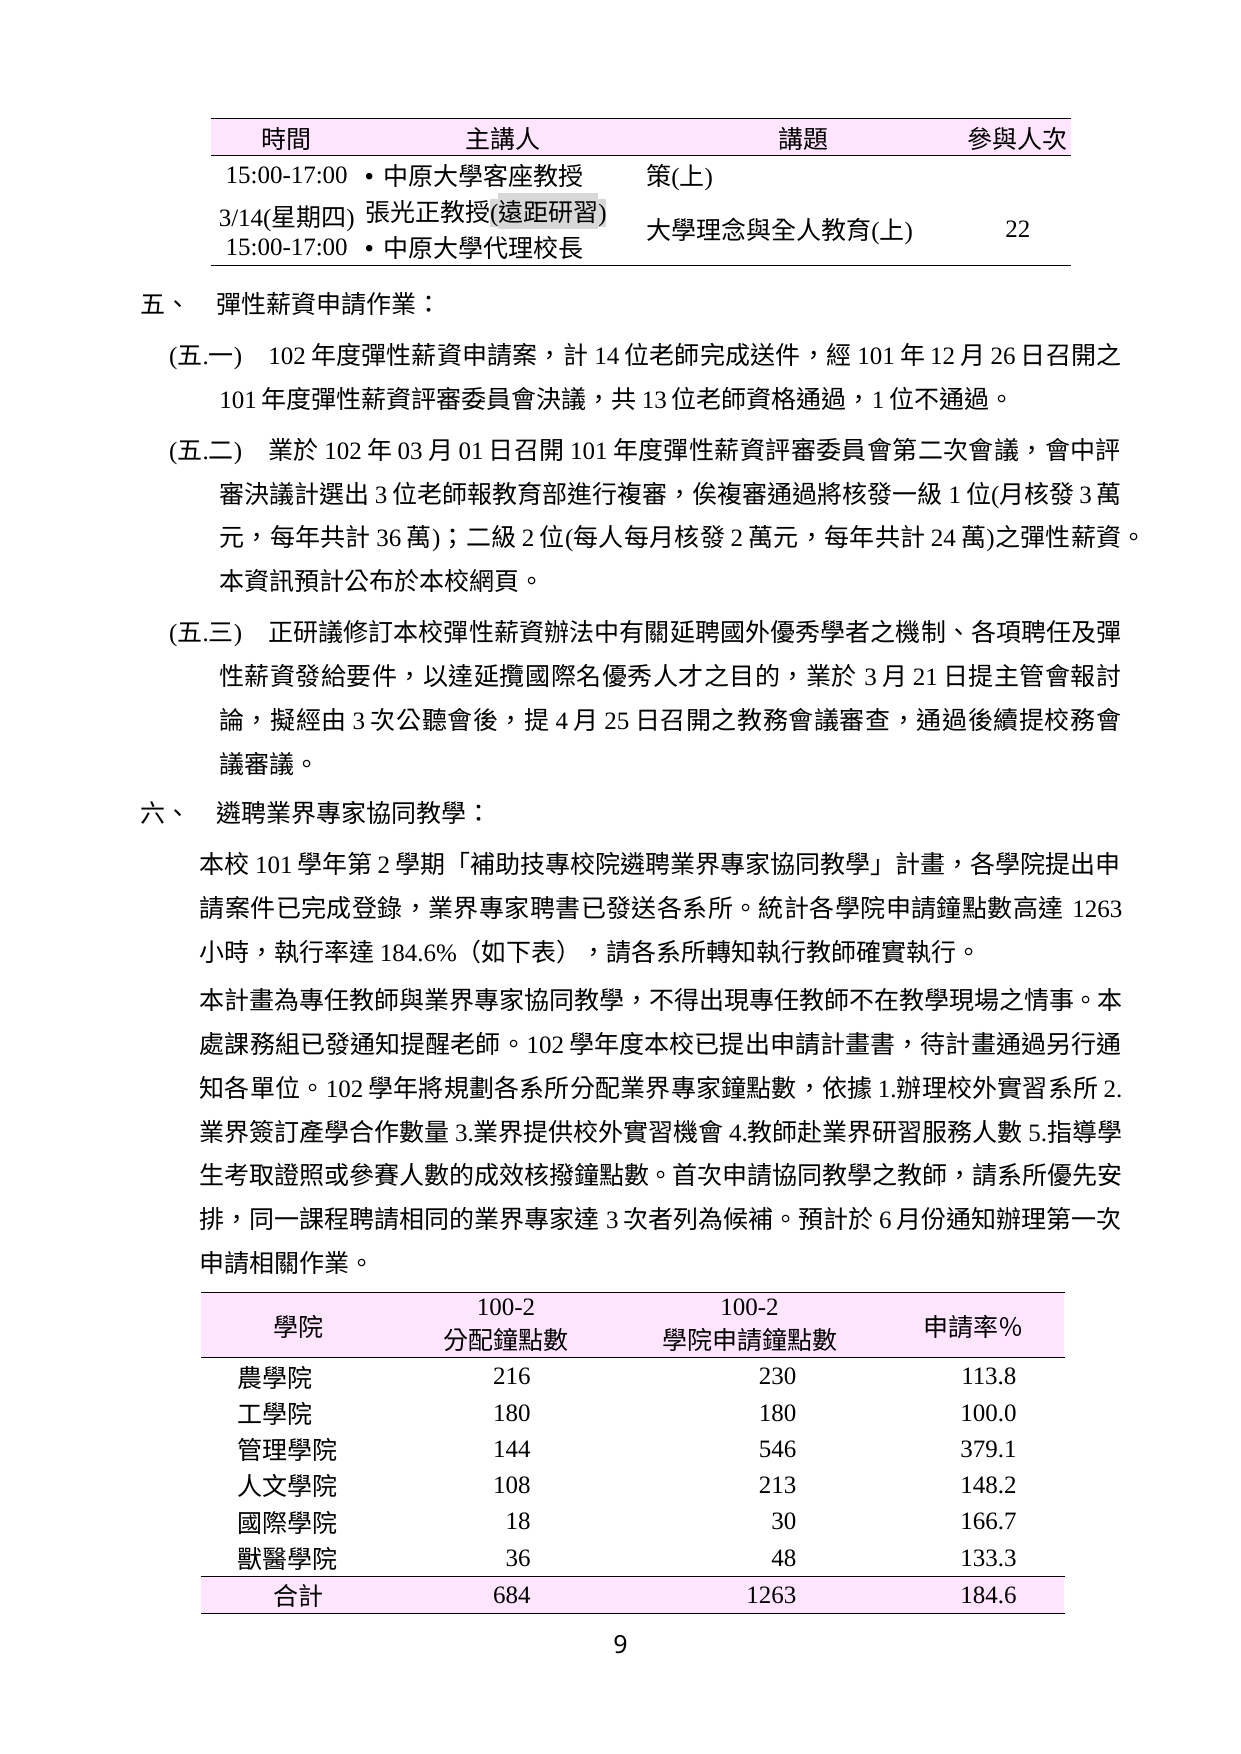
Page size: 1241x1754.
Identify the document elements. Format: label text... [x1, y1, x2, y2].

table_cell 230 [616, 1358, 882, 1394]
table_cell 合計 [201, 1577, 395, 1613]
table_cell 張光正教授(遠距研習) 中原大學代理校長 [362, 193, 643, 265]
list 102年度彈性薪資申請案，計14位老師完成送件，經101年12月26日召開之101年度彈性薪資評審委員會決議，共13位老師資格通過，1位不通過。 [169, 328, 1122, 415]
table_cell 15:00-17:00 [211, 156, 362, 193]
table_cell 管理學院 [201, 1431, 395, 1467]
table_cell 180 [616, 1394, 882, 1431]
table_cell 213 [616, 1467, 882, 1503]
table_cell 36 [395, 1539, 616, 1576]
table_cell 18 [395, 1503, 616, 1539]
table_cell 人文學院 [201, 1467, 395, 1503]
table_cell 農學院 [201, 1358, 395, 1394]
table_header 申請率％ [882, 1293, 1064, 1357]
table_header 100-2 分配鐘點數 [395, 1293, 616, 1357]
table_cell 30 [616, 1503, 882, 1539]
list 遴聘業界專家協同教學： [141, 788, 1122, 829]
table_cell 100.0 [882, 1394, 1064, 1431]
table_cell 獸醫學院 [201, 1539, 395, 1576]
table_cell 546 [616, 1431, 882, 1467]
list 業於102年03月01日召開101年度彈性薪資評審委員會第二次會議，會中評審決議計選出3位老師報教育部進行複審，俟複審通過將核發一級1位(月核發3萬元，每年共計36萬)；二級2位(每人每月核發2萬元，每年共計24萬)之彈性薪資。本資訊預計公布於本校網頁。 [169, 423, 1122, 598]
list 彈性薪資申請作業： [141, 279, 1122, 320]
table_cell 144 [395, 1431, 616, 1467]
table_header 學院 [201, 1293, 395, 1357]
table_cell 180 [395, 1394, 616, 1431]
table_cell 184.6 [882, 1577, 1064, 1613]
table_cell 108 [395, 1467, 616, 1503]
table_cell 大學理念與全人教育(上) [643, 193, 964, 265]
text 本計畫為專任教師與業界專家協同教學，不得出現專任教師不在教學現場之情事。本處課務組已發通知提醒老師。102學年度本校已提出申請計畫書，待計畫通過另行通知各單位。102學年將規劃各系所分配業界專家鐘點數，依據1.辦理校外實習系所2.業界簽訂產學合作數量3.業界提供校外實習機會4.教師赴業界研習服務人數5.指導學生考取證照或參賽人數的成效核撥鐘點數。首次申請協同教學之教師，請系所優先安排，同一課程聘請相同的業界專家達3次者列為候補。預計於6月份通知辦理第一次申請相關作業。 [199, 973, 1122, 1279]
table_cell 22 [964, 193, 1071, 265]
table_cell 166.7 [882, 1503, 1064, 1539]
table_cell 48 [616, 1539, 882, 1576]
text 本校101學年第2學期「補助技專校院遴聘業界專家協同教學」計畫，各學院提出申請案件已完成登錄，業界專家聘書已發送各系所。統計各學院申請鐘點數高達1263小時，執行率達184.6%（如下表），請各系所轉知執行教師確實執行。 [199, 837, 1122, 968]
table_cell 江彰吉教授(遠距研習) 中原大學客座教授 [362, 156, 643, 193]
table_header 講題 [643, 119, 964, 155]
table_cell 3/14(星期四) 15:00-17:00 [211, 193, 362, 265]
table_header 參與人次 [964, 119, 1071, 155]
table_cell 113.8 [882, 1358, 1064, 1394]
table_cell 1263 [616, 1577, 882, 1613]
table_header 時間 [211, 119, 362, 155]
table_header 100-2 學院申請鐘點數 [616, 1293, 882, 1357]
table_cell 工學院 [201, 1394, 395, 1431]
list 正研議修訂本校彈性薪資辦法中有關延聘國外優秀學者之機制、各項聘任及彈性薪資發給要件，以達延攬國際名優秀人才之目的，業於3月21日提主管會報討論，擬經由3次公聽會後，提4月25日召開之教務會議審查，通過後續提校務會議審議。 [169, 605, 1122, 780]
table_cell 133.3 [882, 1539, 1064, 1576]
table_cell [964, 156, 1071, 193]
table_cell 148.2 [882, 1467, 1064, 1503]
table_cell 379.1 [882, 1431, 1064, 1467]
table_header 主講人 [362, 119, 643, 155]
table_cell 策(上) [643, 156, 964, 193]
table_cell 國際學院 [201, 1503, 395, 1539]
table_cell 216 [395, 1358, 616, 1394]
table_cell 684 [395, 1577, 616, 1613]
